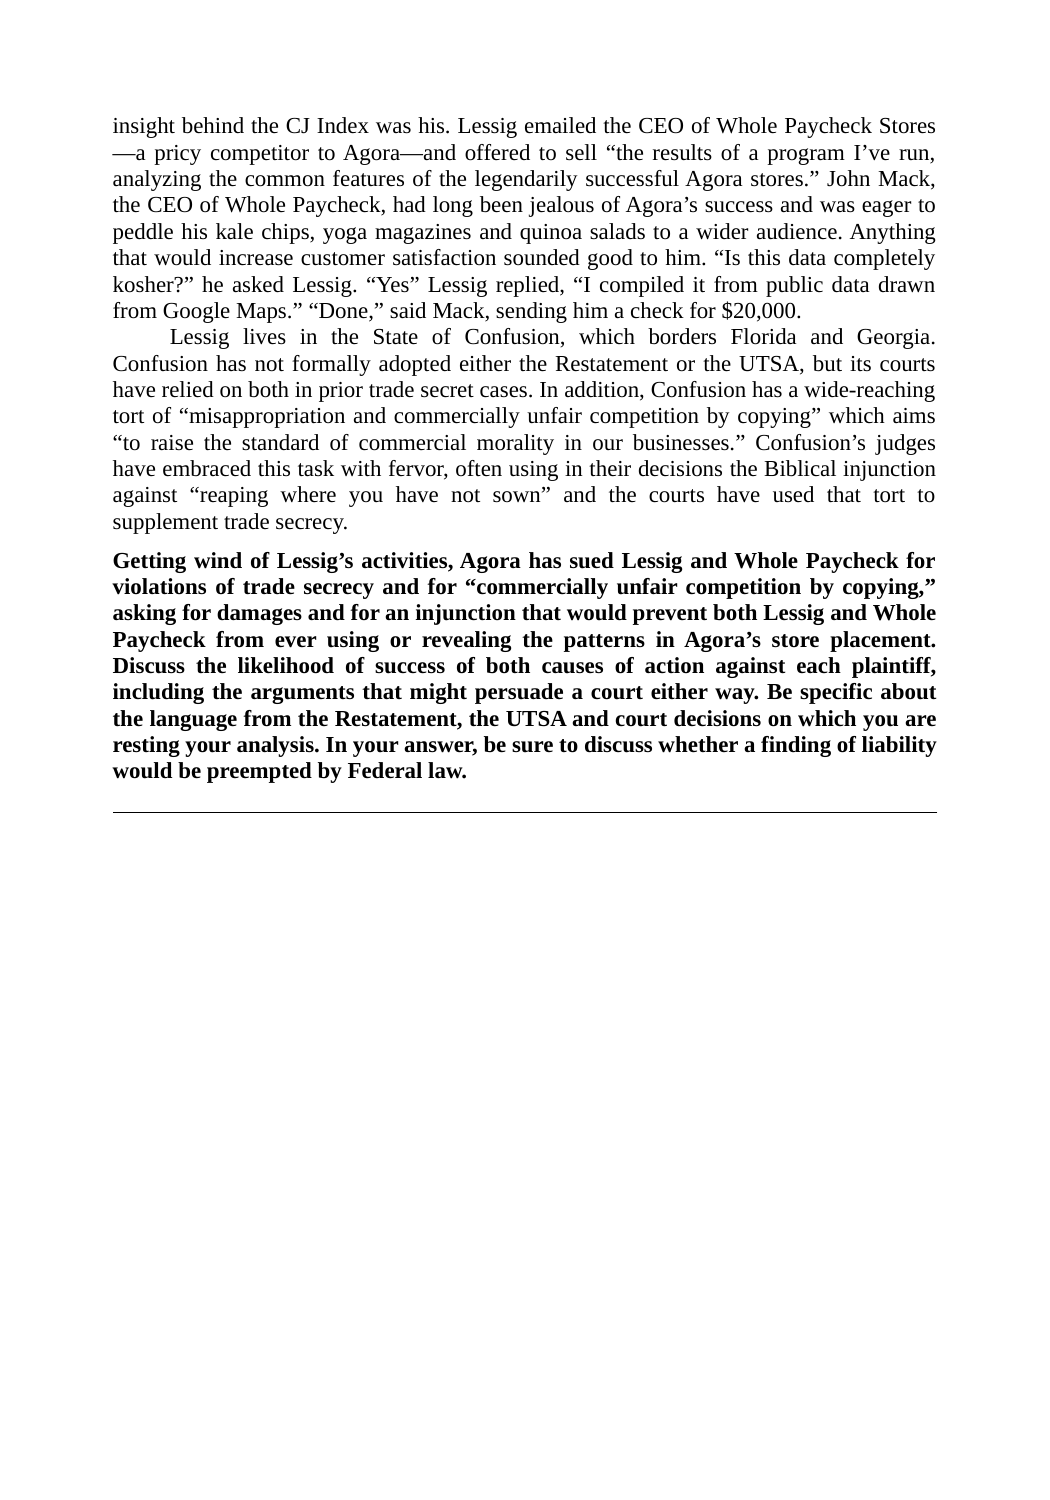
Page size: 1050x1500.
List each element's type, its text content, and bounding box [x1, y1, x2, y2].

text insight behind the CJ Index was his. Lessig emailed the CEO of Whole Paycheck Stores—a pricy competitor to Agora—and offered to sell “the results of a program I’ve run, analyzing the common features of the legendarily successful Agora stores.” John Mack, the CEO of Whole Paycheck, had long been jealous of Agora’s success and was eager to peddle his kale chips, yoga magazines and quinoa salads to a wider audience. Anything that would increase customer satisfaction sounded good to him. “Is this data completely kosher?” he asked Lessig. “Yes” Lessig replied, “I compiled it from public data drawn from Google Maps.” “Done,” said Mack, sending him a check for $20,000. [112, 112, 937, 323]
text Lessig lives in the State of Confusion, which borders Florida and Georgia. Confusion has not formally adopted either the Restatement or the UTSA, but its courts have relied on both in prior trade secret cases. In addition, Confusion has a wide-reaching tort of “misappropriation and commercially unfair competition by copying” which aims “to raise the standard of commercial morality in our businesses.” Confusion’s judges have embraced this task with fervor, often using in their decisions the Biblical injunction against “reaping where you have not sown” and the courts have used that tort to supplement trade secrecy. [112, 323, 937, 534]
text Getting wind of Lessig’s activities, Agora has sued Lessig and Whole Paycheck for violations of trade secrecy and for “commercially unfair competition by copying,” asking for damages and for an injunction that would prevent both Lessig and Whole Paycheck from ever using or revealing the patterns in Agora’s store placement. Discuss the likelihood of success of both causes of action against each plaintiff, including the arguments that might persuade a court either way. Be specific about the language from the Restatement, the UTSA and court decisions on which you are resting your analysis. In your answer, be sure to discuss whether a finding of liability would be preempted by Federal law. [112, 547, 937, 784]
